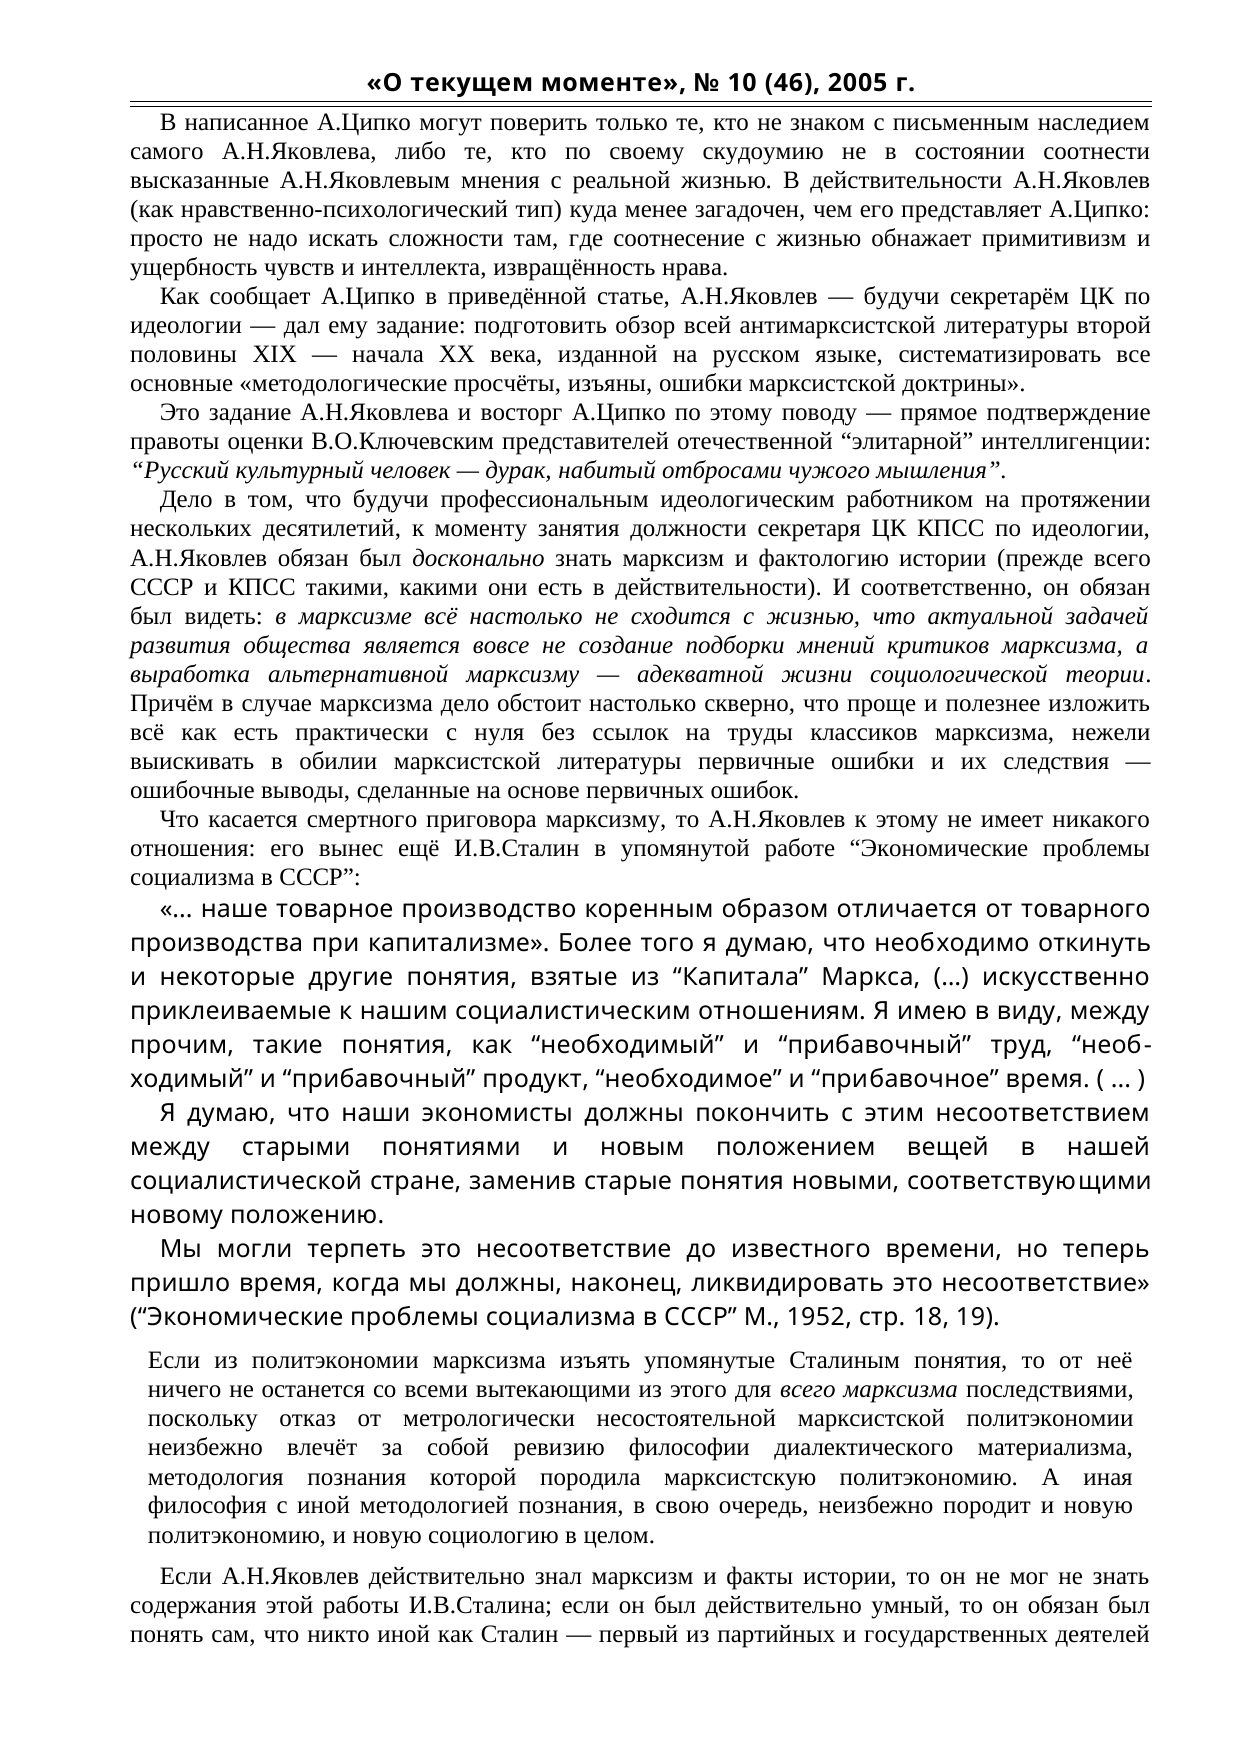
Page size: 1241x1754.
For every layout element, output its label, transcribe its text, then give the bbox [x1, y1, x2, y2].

text Это задание А.Н.Яковлева и восторг А.Ципко по этому поводу — прямое подтверждение правоты оценки В.О.Ключевским представителей отечественной “элитарной” интеллигенции: “Русский культурный человек — дурак, набитый отбросами чужого мышления”. [130, 397, 1152, 484]
text Мы могли терпеть это несоответствие до известного времени, но теперь пришло время, когда мы должны, наконец, ликвидировать это несоответствие» (“Экономические проблемы социализма в СССР” М., 1952, стр. 18, 19). [130, 1231, 1152, 1333]
text В написанное А.Ципко могут поверить только те, кто не знаком с письменным наследием самого А.Н.Яковлева, либо те, кто по своему скудоумию не в состоянии соотнести высказанные А.Н.Яковлевым мнения с реальной жизнью. В действительности А.Н.Яковлев (как нравственно-психологический тип) куда менее загадочен, чем его представляет А.Ципко: просто не надо искать сложности там, где соотнесение с жизнью обнажает примитивизм и ущербность чувств и интеллекта, извращённость нрава. [130, 107, 1152, 281]
text Дело в том, что будучи профессиональным идеологическим работником на протяжении нескольких десятилетий, к моменту занятия должности секретаря ЦК КПСС по идеологии, А.Н.Яковлев обязан был досконально знать марксизм и фактологию истории (прежде всего СССР и КПСС такими, какими они есть в действительности). И соответственно, он обязан был видеть: в марксизме всё настолько не сходится с жизнью, что актуальной задачей развития общества является вовсе не создание подборки мнений критиков марксизма, а выработка альтернативной марксизму — адекватной жизни социологической теории. Причём в случае марксизма дело обстоит настолько скверно, что проще и полезнее изложить всё как есть практически с нуля без ссылок на труды классиков марксизма, нежели выискивать в обилии марксистской литературы первичные ошибки и их следствия — ошибочные выводы, сделанные на основе первичных ошибок. [130, 484, 1152, 804]
text «... наше товарное произ­водство коренным образом отличается от товарного производства при капитализме». Более того я думаю, что необ­ходимо откинуть и некоторые другие понятия, взятые из “Капитала” Маркса, (…) искусственно приклеи­ваемые к нашим социалистическим отношениям. Я имею в виду, между прочим, такие понятия, как “необходимый” и “прибавочный” труд, “необ­ходимый” и “прибавочный” продукт, “необходимое” и “при­бавочное” время. ( ... ) [130, 891, 1152, 1095]
text Что касается смертного приговора марксизму, то А.Н.Яковлев к этому не имеет никакого отношения: его вынес ещё И.В.Сталин в упомянутой работе “Экономические проблемы социализма в СССР”: [130, 804, 1152, 891]
text Если А.Н.Яковлев действительно знал марксизм и факты истории, то он не мог не знать содержания этой работы И.В.Сталина; если он был действительно умный, то он обязан был понять сам, что никто иной как Сталин — первый из партийных и государственных деятелей [130, 1561, 1152, 1648]
text Как сообщает А.Ципко в приведённой статье, А.Н.Яковлев — будучи секретарём ЦК по идеологии — дал ему задание: подготовить обзор всей антимарксистской литературы второй половины XIX — начала ХХ века, изданной на русском языке, систематизировать все основные «методологические просчёты, изъяны, ошибки марксистской доктрины». [130, 281, 1152, 397]
text Я думаю, что наши экономисты должны покончить с этим несоответствием между старыми понятиями и новым положением вещей в нашей социалистической стране, заменив старые понятия новыми, соответствую­щими новому положению. [130, 1095, 1152, 1231]
text Если из политэкономии марксизма изъять упомянутые Сталиным понятия, то от неё ничего не останется со всеми вытекающими из этого для всего марксизма последстви­ями, поскольку отказ от метрологически несостоятельной марксистской политэкономии неизбежно влечёт за собой ревизию философии диалектического материализма, методология познания которой породила марксистскую политэкономию. А иная философия с иной методологией познания, в свою очередь, неизбежно породит и новую политэкономию, и новую социологию в целом. [148, 1345, 1134, 1548]
